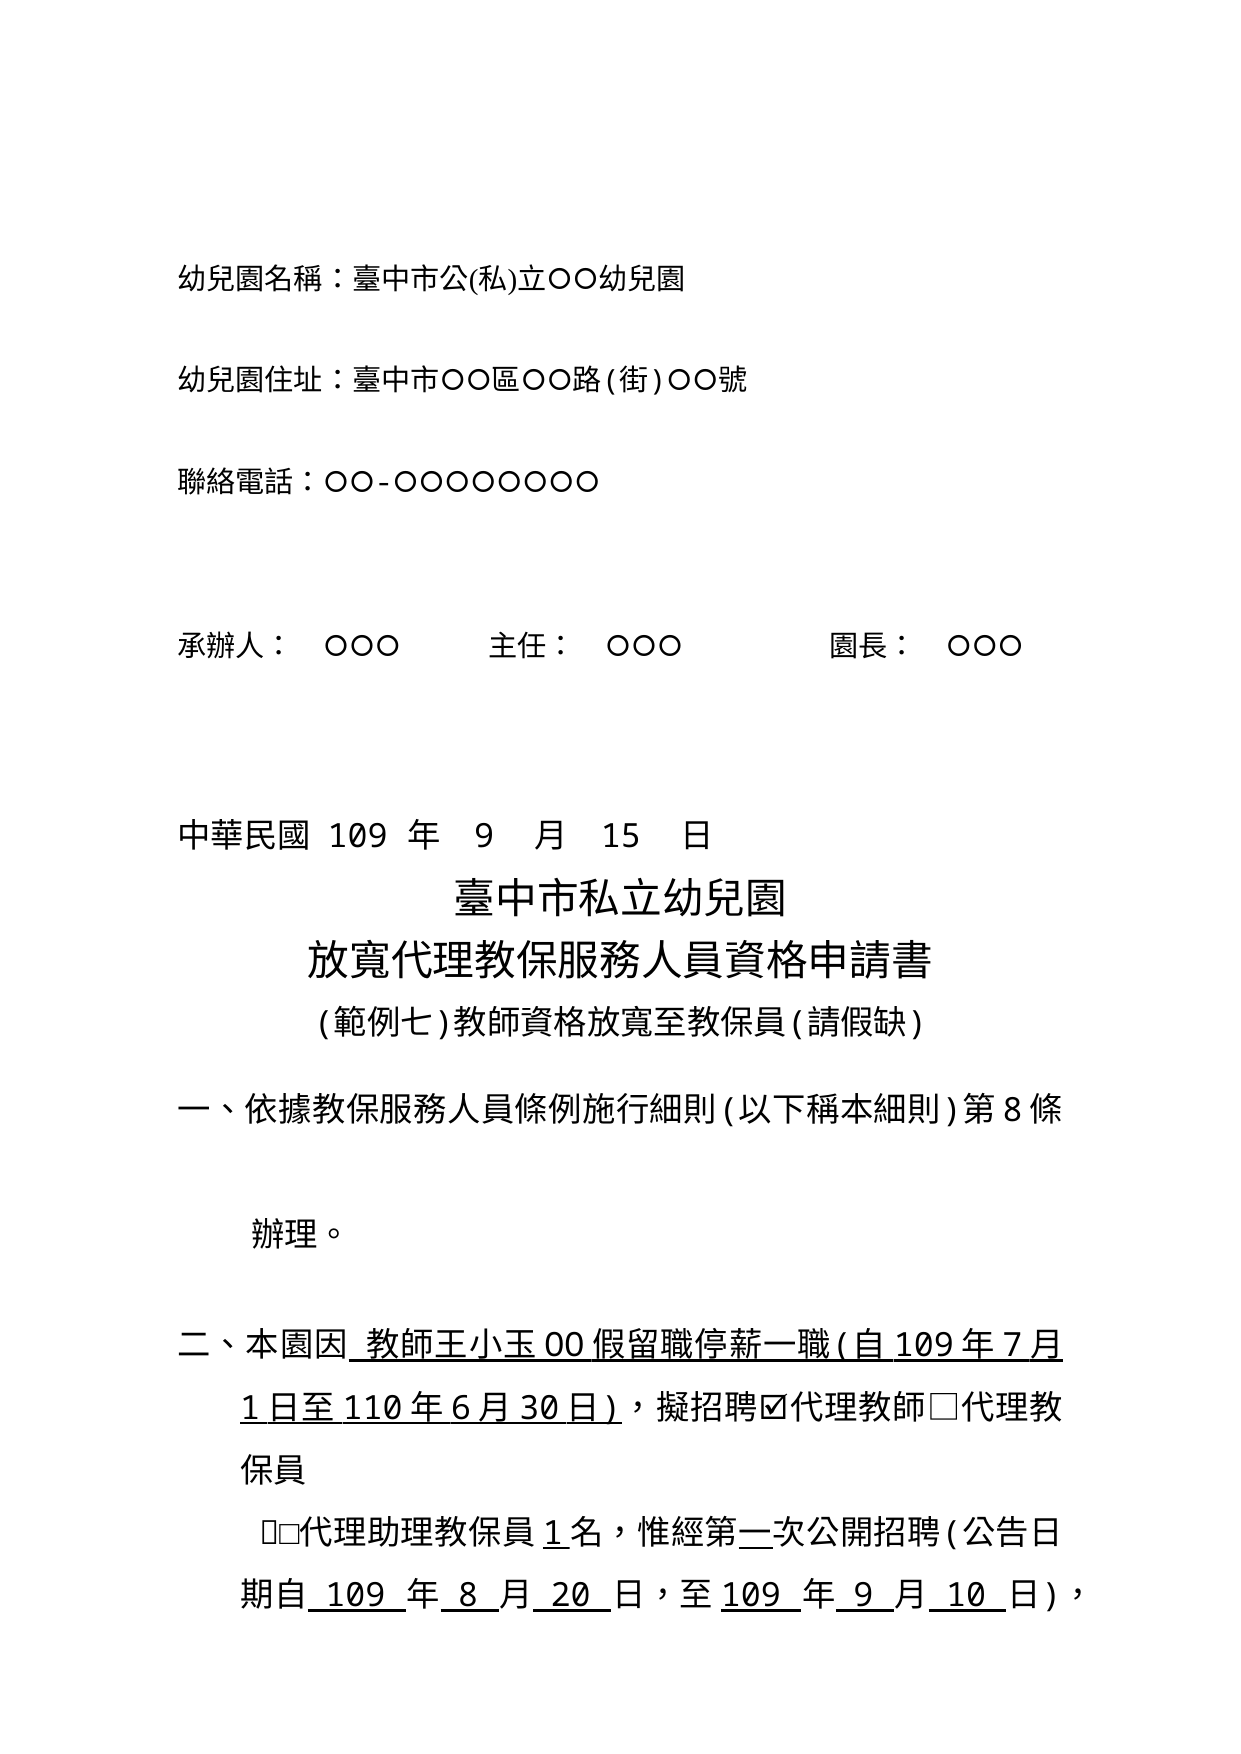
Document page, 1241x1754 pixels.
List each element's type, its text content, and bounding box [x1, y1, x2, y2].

text 聯絡電話：- [175, 438, 1063, 500]
text 承辦人：  主任：  園長：  [175, 602, 1063, 665]
text 幼兒園名稱：臺中市公(私)立幼兒園 [175, 235, 1063, 297]
text □代理助理教保員1名，惟經第一次公開招聘(公告日期自 109 年 8 月 20 日，至109 年 9 月 10 日)，無具備教師 □教保員 □助理教保員資格者報名，請鈞局准予放寬代理教保服務人員資格，以具教保員 □助理教保員□大學以上畢業且符合本細則第8條第1項第3款資格者參與甄選。 [177, 1488, 1063, 1613]
text (範例七)教師資格放寬至教保員(請假缺) [177, 978, 1063, 1041]
text 放寬代理教保服務人員資格申請書 [177, 916, 1063, 978]
text 二、本園因 教師王小玉OO假留職停薪一職(自109年7月1日至110年6月30日)，擬招聘代理教師□代理教保員 [177, 1301, 1063, 1488]
text 一、依據教保服務人員條例施行細則(以下稱本細則)第8條辦理。 [177, 1065, 1063, 1253]
text 中華民國 109 年 9 月 15 日 [177, 791, 1063, 853]
text 幼兒園住址：臺中市區路(街)號 [175, 336, 1063, 399]
text 臺中市私立幼兒園 [177, 853, 1063, 916]
